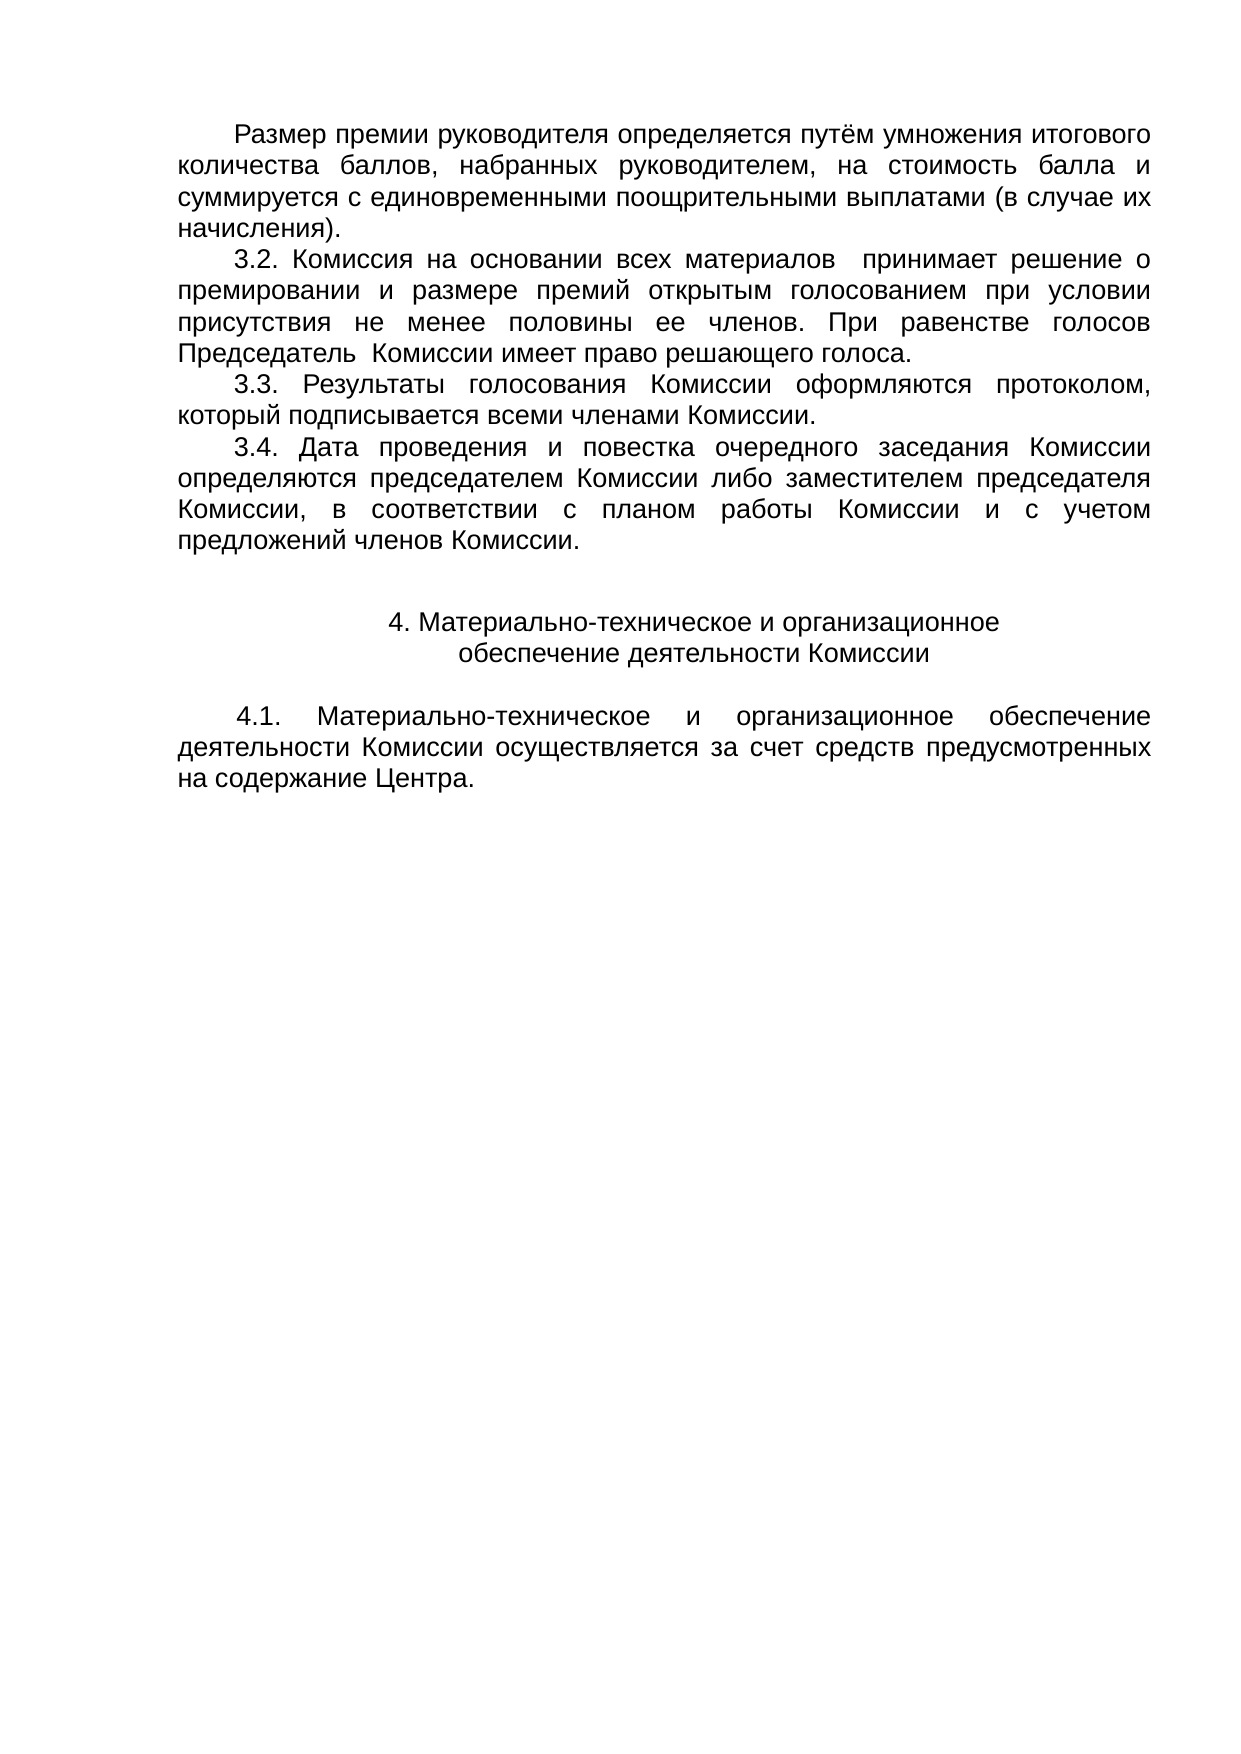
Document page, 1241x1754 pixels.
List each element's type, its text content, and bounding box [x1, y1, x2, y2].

text 3.2. Комиссия на основании всех материалов принимает решение о премировании и размере премий открытым голосованием при условии присутствия не менее половины ее членов. При равенстве голосов Председатель Комиссии имеет право решающего голоса. [177, 243, 1152, 368]
text 4. Материально-техническое и организационное [177, 606, 1152, 637]
text Размер премии руководителя определяется путём умножения итогового количества баллов, набранных руководителем, на стоимость балла и суммируется с единовременными поощрительными выплатами (в случае их начисления). [177, 118, 1152, 243]
text 4.1. Материально-техническое и организационное обеспечение деятельности Комиссии осуществляется за счет средств предусмотренных на содержание Центра. [177, 700, 1152, 794]
text 3.3. Результаты голосования Комиссии оформляются протоколом, который подписывается всеми членами Комиссии. [177, 368, 1152, 431]
text 3.4. Дата проведения и повестка очередного заседания Комиссии определяются председателем Комиссии либо заместителем председателя Комиссии, в соответствии с планом работы Комиссии и с учетом предложений членов Комиссии. [177, 431, 1152, 556]
text обеспечение деятельности Комиссии [177, 637, 1152, 669]
